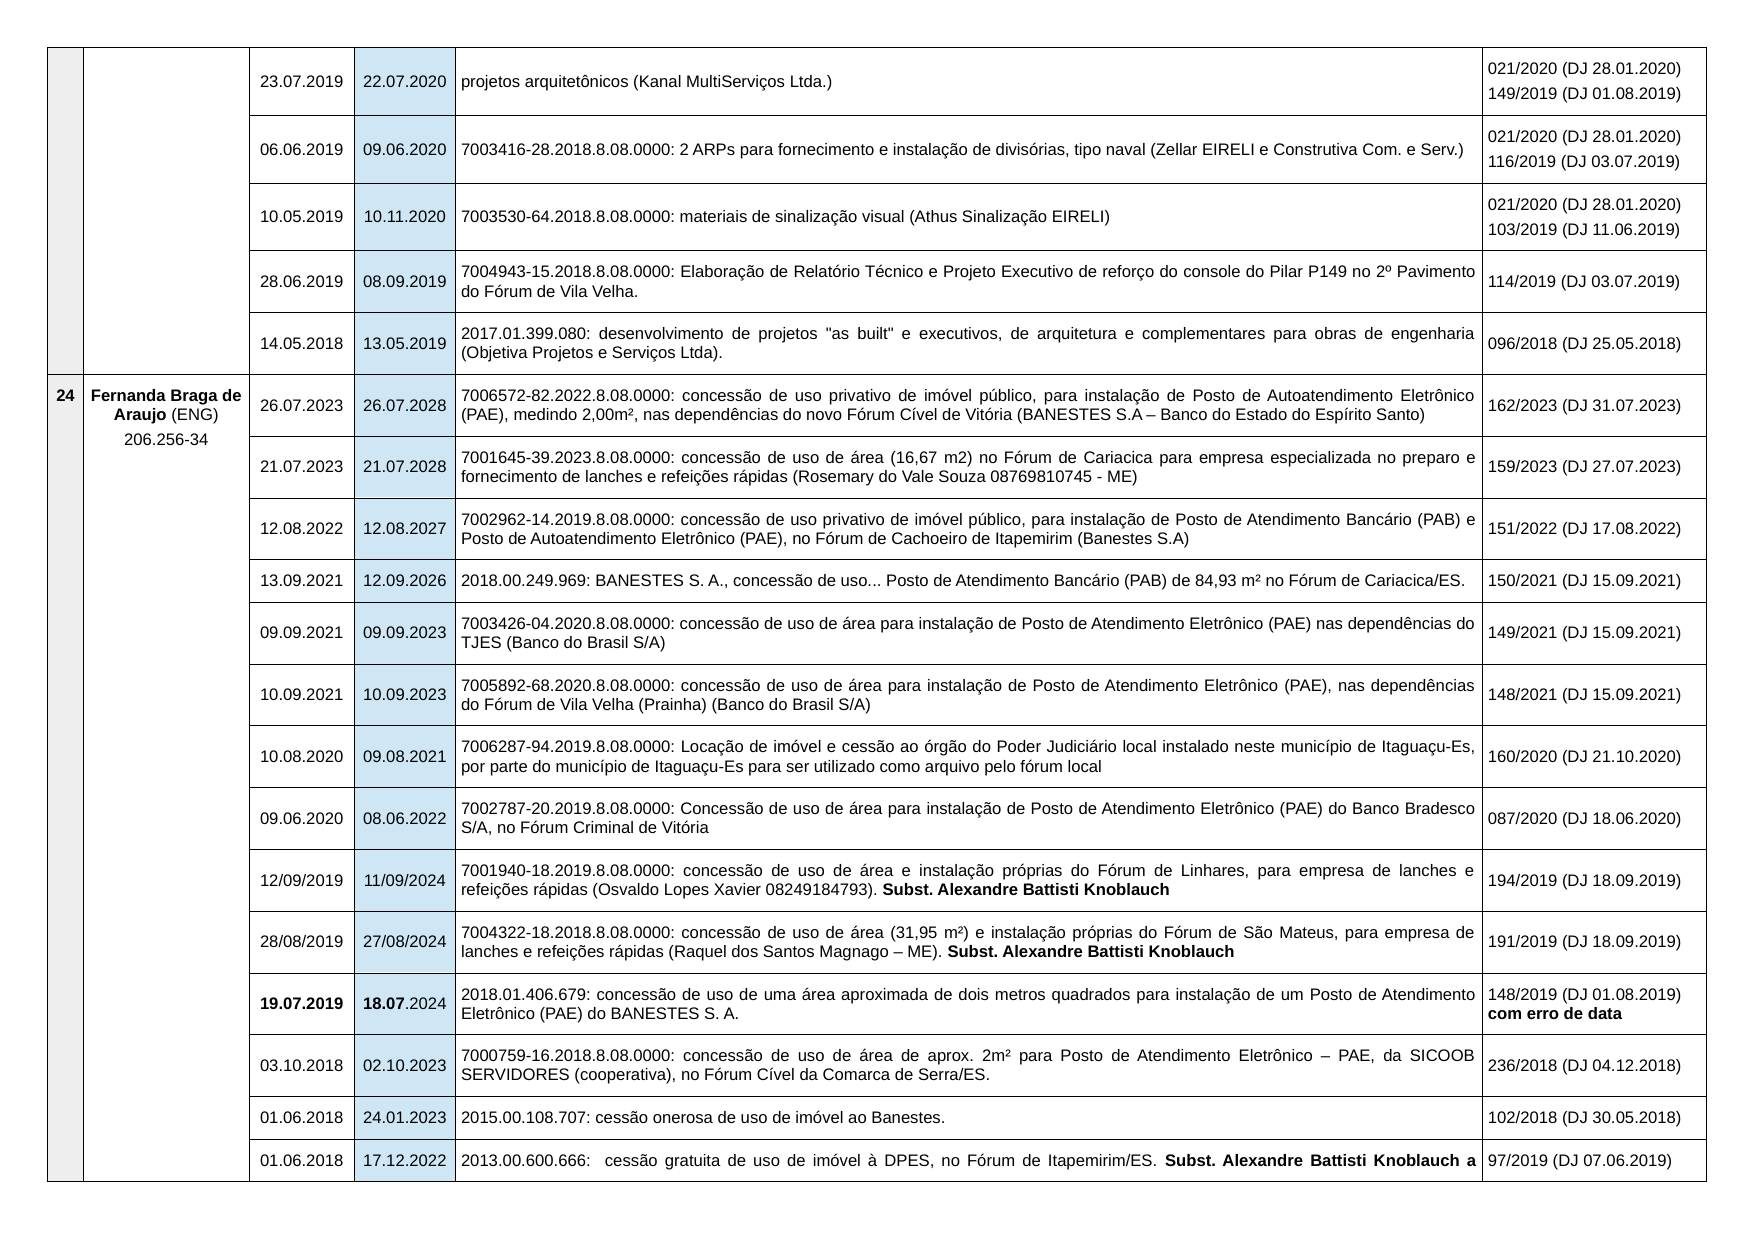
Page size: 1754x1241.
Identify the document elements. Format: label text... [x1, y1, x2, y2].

table_cell 194/2019 (DJ 18.09.2019) [1483, 850, 1706, 911]
table_cell [48, 48, 83, 374]
table_cell 97/2019 (DJ 07.06.2019) [1483, 1140, 1706, 1181]
table_cell 7000759-16.2018.8.08.0000: concessão de uso de área de aprox. 2m² para Posto de Atendimento Eletrônico – PAE, da SICOOB SERVIDORES (cooperativa), no Fórum Cível da Comarca de Serra/ES. [456, 1035, 1482, 1096]
table_cell 7006572-82.2022.8.08.0000: concessão de uso privativo de imóvel público, para instalação de Posto de Autoatendimento Eletrônico (PAE), medindo 2,00m², nas dependências do novo Fórum Cível de Vitória (BANESTES S.A – Banco do Estado do Espírito Santo) [456, 375, 1482, 436]
table_cell 24 [48, 375, 83, 1181]
table_cell 2018.00.249.969: BANESTES S. A., concessão de uso... Posto de Atendimento Bancário (PAB) de 84,93 m² no Fórum de Cariacica/ES. [456, 560, 1482, 602]
table_cell 7005892-68.2020.8.08.0000: concessão de uso de área para instalação de Posto de Atendimento Eletrônico (PAE), nas dependências do Fórum de Vila Velha (Prainha) (Banco do Brasil S/A) [456, 665, 1482, 725]
table_cell 21.07.2028 [355, 437, 455, 497]
table_cell 27/08/2024 [355, 912, 455, 972]
table_cell 021/2020 (DJ 28.01.2020) 103/2019 (DJ 11.06.2019) [1483, 184, 1706, 250]
table_cell 08.06.2022 [355, 788, 455, 849]
table_cell 7002787-20.2019.8.08.0000: Concessão de uso de área para instalação de Posto de Atendimento Eletrônico (PAE) do Banco Bradesco S/A, no Fórum Criminal de Vitória [456, 788, 1482, 849]
table_cell 7006287-94.2019.8.08.0000: Locação de imóvel e cessão ao órgão do Poder Judiciário local instalado neste município de Itaguaçu-Es, por parte do município de Itaguaçu-Es para ser utilizado como arquivo pelo fórum local [456, 726, 1482, 787]
table_cell 7004943-15.2018.8.08.0000: Elaboração de Relatório Técnico e Projeto Executivo de reforço do console do Pilar P149 no 2º Pavimento do Fórum de Vila Velha. [456, 251, 1482, 312]
table_cell 19.07.2019 [250, 974, 354, 1034]
table_cell 09.09.2023 [355, 603, 455, 664]
table_cell 06.06.2019 [250, 116, 354, 183]
table_cell 2017.01.399.080: desenvolvimento de projetos "as built" e executivos, de arquitetura e complementares para obras de engenharia (Objetiva Projetos e Serviços Ltda). [456, 313, 1482, 374]
table_cell 08.09.2019 [355, 251, 455, 312]
table_cell 12.08.2027 [355, 499, 455, 559]
table_cell 087/2020 (DJ 18.06.2020) [1483, 788, 1706, 849]
table_cell 01.06.2018 [250, 1140, 354, 1181]
table_cell 12.08.2022 [250, 499, 354, 559]
table_cell 102/2018 (DJ 30.05.2018) [1483, 1097, 1706, 1139]
table_cell 162/2023 (DJ 31.07.2023) [1483, 375, 1706, 436]
table_cell 23.07.2019 [250, 48, 354, 115]
table_cell 236/2018 (DJ 04.12.2018) [1483, 1035, 1706, 1096]
table_cell 10.05.2019 [250, 184, 354, 250]
table_cell 7001645-39.2023.8.08.0000: concessão de uso de área (16,67 m2) no Fórum de Cariacica para empresa especializada no preparo e fornecimento de lanches e refeições rápidas (Rosemary do Vale Souza 08769810745 - ME) [456, 437, 1482, 497]
table_cell 22.07.2020 [355, 48, 455, 115]
table_cell 26.07.2023 [250, 375, 354, 436]
table_cell 148/2021 (DJ 15.09.2021) [1483, 665, 1706, 725]
table_cell 114/2019 (DJ 03.07.2019) [1483, 251, 1706, 312]
table_cell 10.11.2020 [355, 184, 455, 250]
table_cell 7003426-04.2020.8.08.0000: concessão de uso de área para instalação de Posto de Atendimento Eletrônico (PAE) nas dependências do TJES (Banco do Brasil S/A) [456, 603, 1482, 664]
table_cell 09.06.2020 [250, 788, 354, 849]
table_cell 28.06.2019 [250, 251, 354, 312]
table_cell 148/2019 (DJ 01.08.2019) com erro de data [1483, 974, 1706, 1034]
table_cell Fernanda Braga de Araujo (ENG) 206.256-34 [84, 375, 249, 1181]
table_cell 191/2019 (DJ 18.09.2019) [1483, 912, 1706, 972]
table_cell 021/2020 (DJ 28.01.2020) 116/2019 (DJ 03.07.2019) [1483, 116, 1706, 183]
table_cell 13.05.2019 [355, 313, 455, 374]
table_cell 2018.01.406.679: concessão de uso de uma área aproximada de dois metros quadrados para instalação de um Posto de Atendimento Eletrônico (PAE) do BANESTES S. A. [456, 974, 1482, 1034]
table_cell 24.01.2023 [355, 1097, 455, 1139]
table_cell 7004322-18.2018.8.08.0000: concessão de uso de área (31,95 m²) e instalação próprias do Fórum de São Mateus, para empresa de lanches e refeições rápidas (Raquel dos Santos Magnago – ME). Subst. Alexandre Battisti Knoblauch [456, 912, 1482, 972]
table_cell 160/2020 (DJ 21.10.2020) [1483, 726, 1706, 787]
table_cell 10.08.2020 [250, 726, 354, 787]
table_cell 10.09.2021 [250, 665, 354, 725]
table_cell projetos arquitetônicos (Kanal MultiServiços Ltda.) [456, 48, 1482, 115]
table_cell 28/08/2019 [250, 912, 354, 972]
table_cell 096/2018 (DJ 25.05.2018) [1483, 313, 1706, 374]
table_cell 7002962-14.2019.8.08.0000: concessão de uso privativo de imóvel público, para instalação de Posto de Atendimento Bancário (PAB) e Posto de Autoatendimento Eletrônico (PAE), no Fórum de Cachoeiro de Itapemirim (Banestes S.A) [456, 499, 1482, 559]
table_cell 159/2023 (DJ 27.07.2023) [1483, 437, 1706, 497]
table_cell 13.09.2021 [250, 560, 354, 602]
table_cell 021/2020 (DJ 28.01.2020) 149/2019 (DJ 01.08.2019) [1483, 48, 1706, 115]
table_cell [84, 48, 249, 374]
table_cell 21.07.2023 [250, 437, 354, 497]
table_cell 7003530-64.2018.8.08.0000: materiais de sinalização visual (Athus Sinalização EIRELI) [456, 184, 1482, 250]
table_cell 150/2021 (DJ 15.09.2021) [1483, 560, 1706, 602]
table_cell 18.07.2024 [355, 974, 455, 1034]
table_cell 14.05.2018 [250, 313, 354, 374]
table_cell 7001940-18.2019.8.08.0000: concessão de uso de área e instalação próprias do Fórum de Linhares, para empresa de lanches e refeições rápidas (Osvaldo Lopes Xavier 08249184793). Subst. Alexandre Battisti Knoblauch [456, 850, 1482, 911]
table_cell 09.09.2021 [250, 603, 354, 664]
table_cell 09.06.2020 [355, 116, 455, 183]
table_cell 26.07.2028 [355, 375, 455, 436]
table_cell 149/2021 (DJ 15.09.2021) [1483, 603, 1706, 664]
table_cell 2013.00.600.666: cessão gratuita de uso de imóvel à DPES, no Fórum de Itapemirim/ES. Subst. Alexandre Battisti Knoblauch a [456, 1140, 1482, 1181]
table_cell 02.10.2023 [355, 1035, 455, 1096]
table_cell 10.09.2023 [355, 665, 455, 725]
table_cell 2015.00.108.707: cessão onerosa de uso de imóvel ao Banestes. [456, 1097, 1482, 1139]
table_cell 03.10.2018 [250, 1035, 354, 1096]
table_cell 12.09.2026 [355, 560, 455, 602]
table_cell 11/09/2024 [355, 850, 455, 911]
table_cell 151/2022 (DJ 17.08.2022) [1483, 499, 1706, 559]
table_cell 17.12.2022 [355, 1140, 455, 1181]
table_cell 09.08.2021 [355, 726, 455, 787]
table_cell 7003416-28.2018.8.08.0000: 2 ARPs para fornecimento e instalação de divisórias, tipo naval (Zellar EIRELI e Construtiva Com. e Serv.) [456, 116, 1482, 183]
table_cell 01.06.2018 [250, 1097, 354, 1139]
table_cell 12/09/2019 [250, 850, 354, 911]
